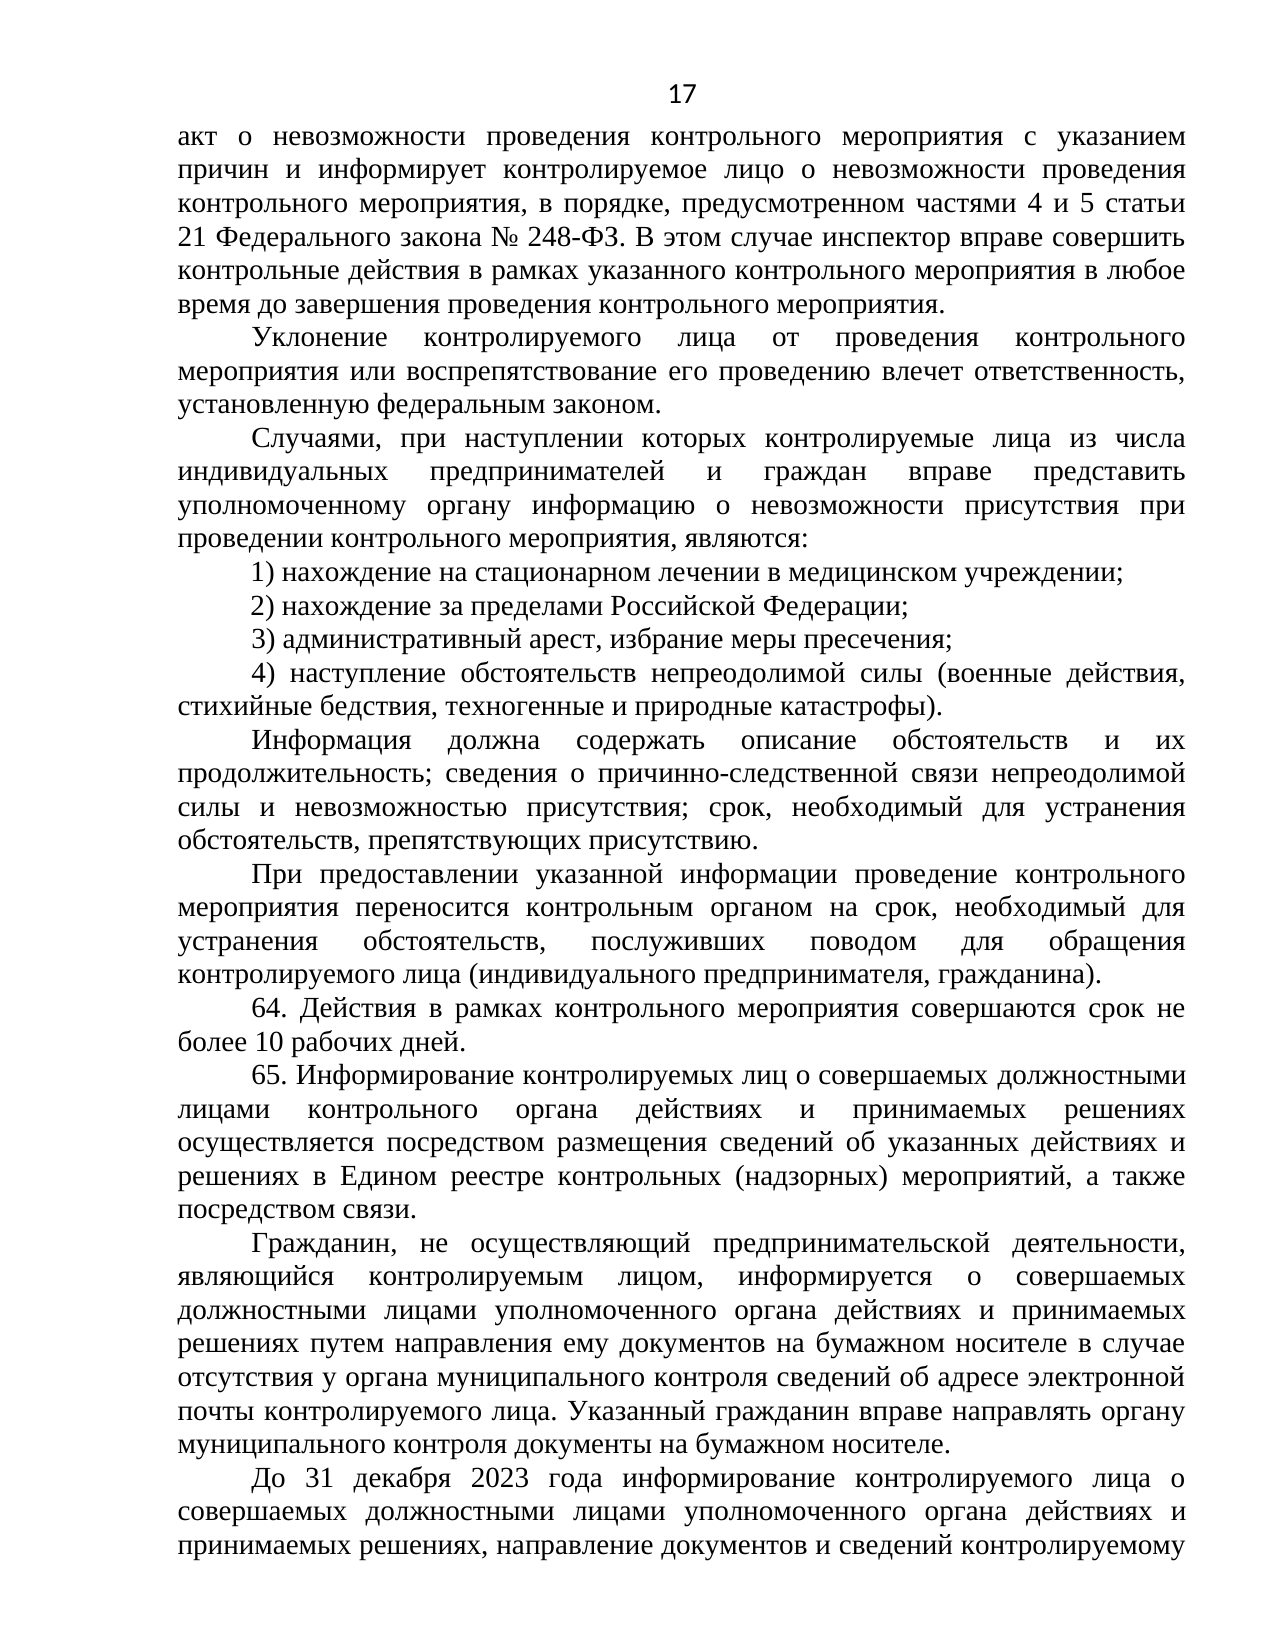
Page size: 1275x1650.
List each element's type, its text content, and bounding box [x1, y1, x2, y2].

text 64. Действия в рамках контрольного мероприятия совершаются срок не более 10 рабочих дней. [177, 990, 1186, 1057]
text До 31 декабря 2023 года информирование контролируемого лица о совершаемых должностными лицами уполномоченного органа действиях и принимаемых решениях, направление документов и сведений контролируемому [177, 1460, 1186, 1560]
text Уклонение контролируемого лица от проведения контрольного мероприятия или воспрепятствование его проведению влечет ответственность, установленную федеральным законом. [177, 319, 1186, 420]
text акт о невозможности проведения контрольного мероприятия с указанием причин и информирует контролируемое лицо о невозможности проведения контрольного мероприятия, в порядке, предусмотренном частями 4 и 5 статьи 21 Федерального закона № 248-ФЗ. В этом случае инспектор вправе совершить контрольные действия в рамках указанного контрольного мероприятия в любое время до завершения проведения контрольного мероприятия. [177, 118, 1186, 319]
text Информация должна содержать описание обстоятельств и их продолжительность; сведения о причинно-следственной связи непреодолимой силы и невозможностью присутствия; срок, необходимый для устранения обстоятельств, препятствующих присутствию. [177, 722, 1186, 856]
text 3) административный арест, избрание меры пресечения; [177, 621, 1186, 655]
text 65. Информирование контролируемых лиц о совершаемых должностными лицами контрольного органа действиях и принимаемых решениях осуществляется посредством размещения сведений об указанных действиях и решениях в Едином реестре контрольных (надзорных) мероприятий, а также посредством связи. [177, 1057, 1186, 1225]
text 4) наступление обстоятельств непреодолимой силы (военные действия, стихийные бедствия, техногенные и природные катастрофы). [177, 655, 1186, 722]
text При предоставлении указанной информации проведение контрольного мероприятия переносится контрольным органом на срок, необходимый для устранения обстоятельств, послуживших поводом для обращения контролируемого лица (индивидуального предпринимателя, гражданина). [177, 856, 1186, 990]
text Гражданин, не осуществляющий предпринимательской деятельности, являющийся контролируемым лицом, информируется о совершаемых должностными лицами уполномоченного органа действиях и принимаемых решениях путем направления ему документов на бумажном носителе в случае отсутствия у органа муниципального контроля сведений об адресе электронной почты контролируемого лица. Указанный гражданин вправе направлять органу муниципального контроля документы на бумажном носителе. [177, 1225, 1186, 1460]
text 2) нахождение за пределами Российской Федерации; [177, 588, 1186, 621]
text Случаями, при наступлении которых контролируемые лица из числа индивидуальных предпринимателей и граждан вправе представить уполномоченному органу информацию о невозможности присутствия при проведении контрольного мероприятия, являются: [177, 420, 1186, 554]
text 1) нахождение на стационарном лечении в медицинском учреждении; [177, 554, 1186, 588]
